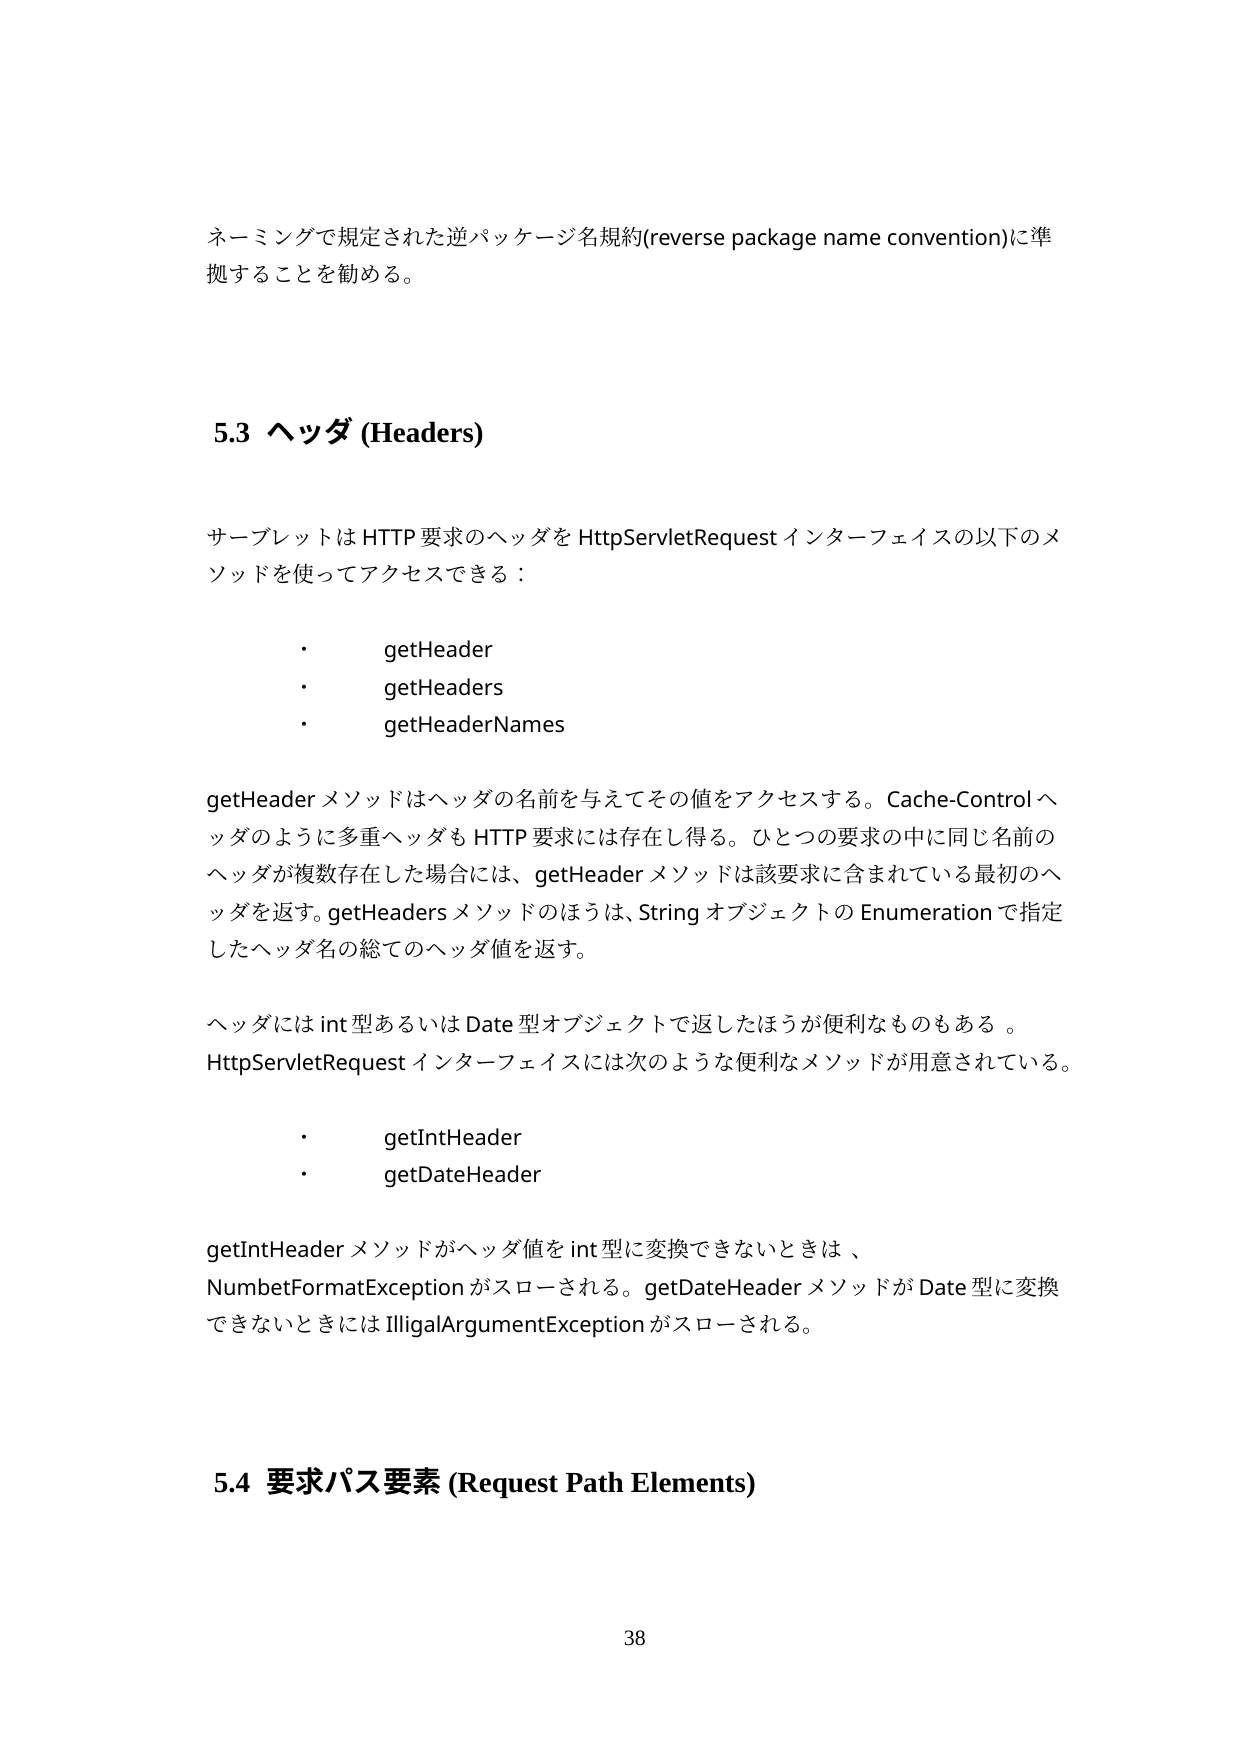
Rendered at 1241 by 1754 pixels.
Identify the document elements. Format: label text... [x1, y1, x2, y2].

text getIntHeaderメソッドがヘッダ値をint型に変換できないときは、NumbetFormatExceptionがスローされる。getDateHeaderメソッドがDate型に変換できないときにはIlligalArgumentExceptionがスローされる。 [206, 1229, 1063, 1342]
text サーブレットはHTTP要求のヘッダをHttpServletRequestインターフェイスの以下のメソッドを使ってアクセスできる： [206, 517, 1063, 592]
text ヘッダにはint型あるいはDate型オブジェクトで返したほうが便利なものもある。HttpServletRequestインターフェイスには次のような便利なメソッドが用意されている。 [206, 1004, 1063, 1079]
list getIntHeader [294, 1117, 1063, 1154]
list getHeader [294, 629, 1063, 667]
list getHeaders [294, 667, 1063, 704]
subtitle 要求パス要素 (Request Path Elements) [206, 1442, 1063, 1517]
list getHeaderNames [294, 704, 1063, 742]
list getDateHeader [294, 1154, 1063, 1192]
text getHeaderメソッドはヘッダの名前を与えてその値をアクセスする。Cache-Controlヘッダのように多重ヘッダもHTTP要求には存在し得る。ひとつの要求の中に同じ名前のヘッダが複数存在した場合には、getHeaderメソッドは該要求に含まれている最初のヘッダを返す。getHeadersメソッドのほうは、StringオブジェクトのEnumerationで指定したヘッダ名の総てのヘッダ値を返す。 [206, 779, 1063, 967]
text ネーミングで規定された逆パッケージ名規約(reverse package name convention)に準拠することを勧める。 [206, 217, 1063, 292]
subtitle ヘッダ (Headers) [206, 392, 1063, 467]
